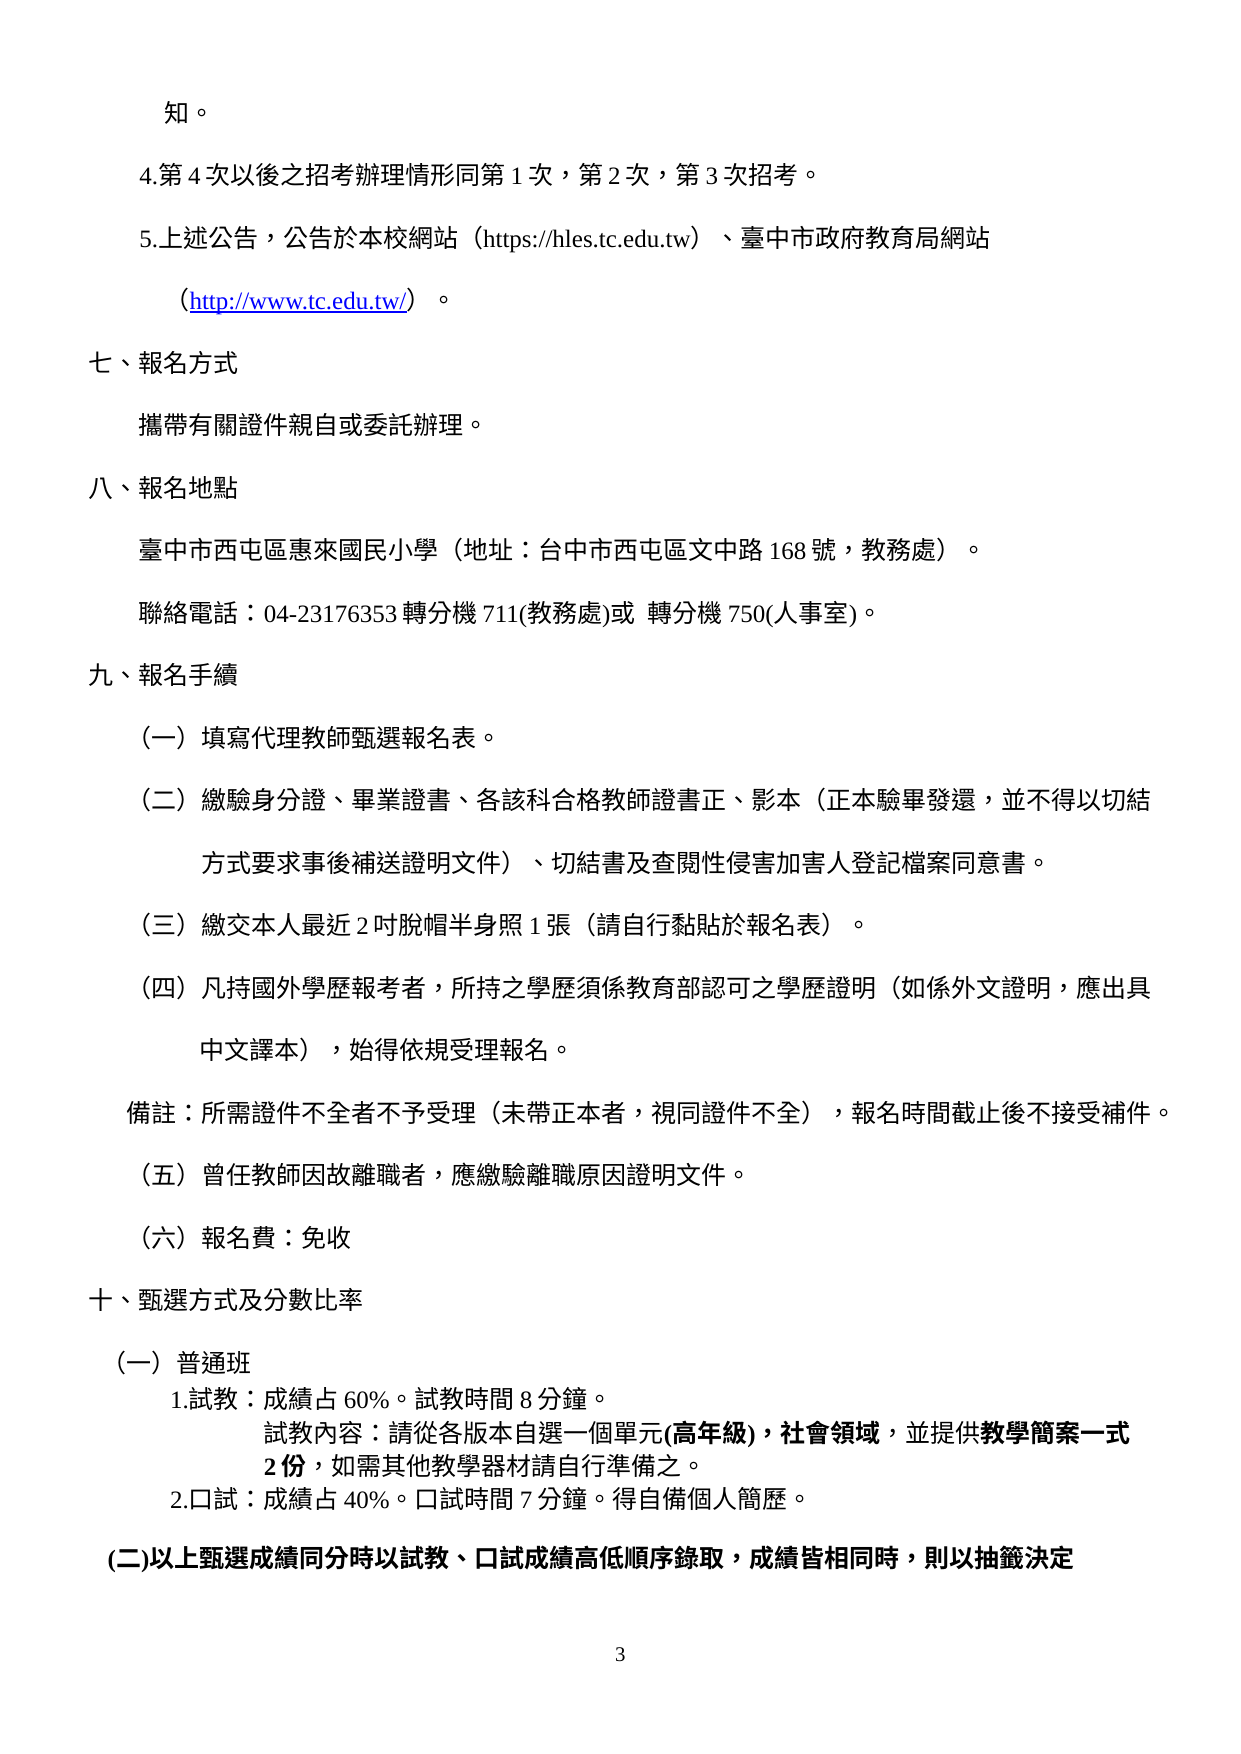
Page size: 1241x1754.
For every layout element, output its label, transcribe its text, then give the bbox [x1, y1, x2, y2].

text (二)以上甄選成績同分時以試教、口試成績高低順序錄取，成績皆相同時，則以抽籤決定 [89, 1515, 1152, 1578]
text （三）繳交本人最近2吋脫帽半身照1張（請自行黏貼於報名表）。 [126, 882, 1152, 944]
text （一）普通班 [89, 1319, 1152, 1382]
text （四）凡持國外學歷報考者，所持之學歷須係教育部認可之學歷證明（如係外文證明，應出具中文譯本），始得依規受理報名。 [126, 944, 1152, 1069]
text （一）填寫代理教師甄選報名表。 [89, 694, 1152, 757]
text 2份，如需其他教學器材請自行準備之。 [189, 1449, 1138, 1482]
text 4.第4次以後之招考辦理情形同第1次，第2次，第3次招考。 [133, 132, 1122, 194]
text 七、報名方式 攜帶有關證件親自或委託辦理。 [89, 319, 1152, 444]
text 3.倘第3次招考甄選未通過或無人報名或甄選未足額，續辦第4次招考，並公告尚餘缺額。倘第3次招考已足額甄選，則不辦理第4次以後之招考，並於網站公告，不另行個別通知。 [133, 69, 1122, 132]
text 1.試教：成績占60%。試教時間8分鐘。 [89, 1382, 1138, 1415]
text 十、甄選方式及分數比率 [89, 1257, 1152, 1319]
text 九、報名手續 [89, 632, 1152, 694]
text 聯絡電話：04-23176353轉分機711(教務處)或 轉分機750(人事室)。 [139, 569, 1152, 632]
text （五）曾任教師因故離職者，應繳驗離職原因證明文件。 [126, 1132, 1152, 1194]
text 試教內容：請從各版本自選一個單元(高年級)，社會領域，並提供教學簡案一式 [189, 1415, 1138, 1449]
text 2.口試：成績占40%。口試時間7分鐘。得自備個人簡歷。 [89, 1482, 1138, 1515]
text （六）報名費：免收 [126, 1194, 1152, 1257]
text 備註：所需證件不全者不予受理（未帶正本者，視同證件不全），報名時間截止後不接受補件。 [126, 1069, 1152, 1132]
text 八、報名地點 臺中市西屯區惠來國民小學（地址：台中市西屯區文中路168號，教務處）。 [89, 444, 1152, 569]
text 5.上述公告，公告於本校網站（https://hles.tc.edu.tw）、臺中市政府教育局網站（http://www.tc.edu.tw/）。 [133, 194, 1122, 319]
text （二）繳驗身分證、畢業證書、各該科合格教師證書正、影本（正本驗畢發還，並不得以切結方式要求事後補送證明文件）、切結書及查閱性侵害加害人登記檔案同意書。 [126, 757, 1152, 882]
